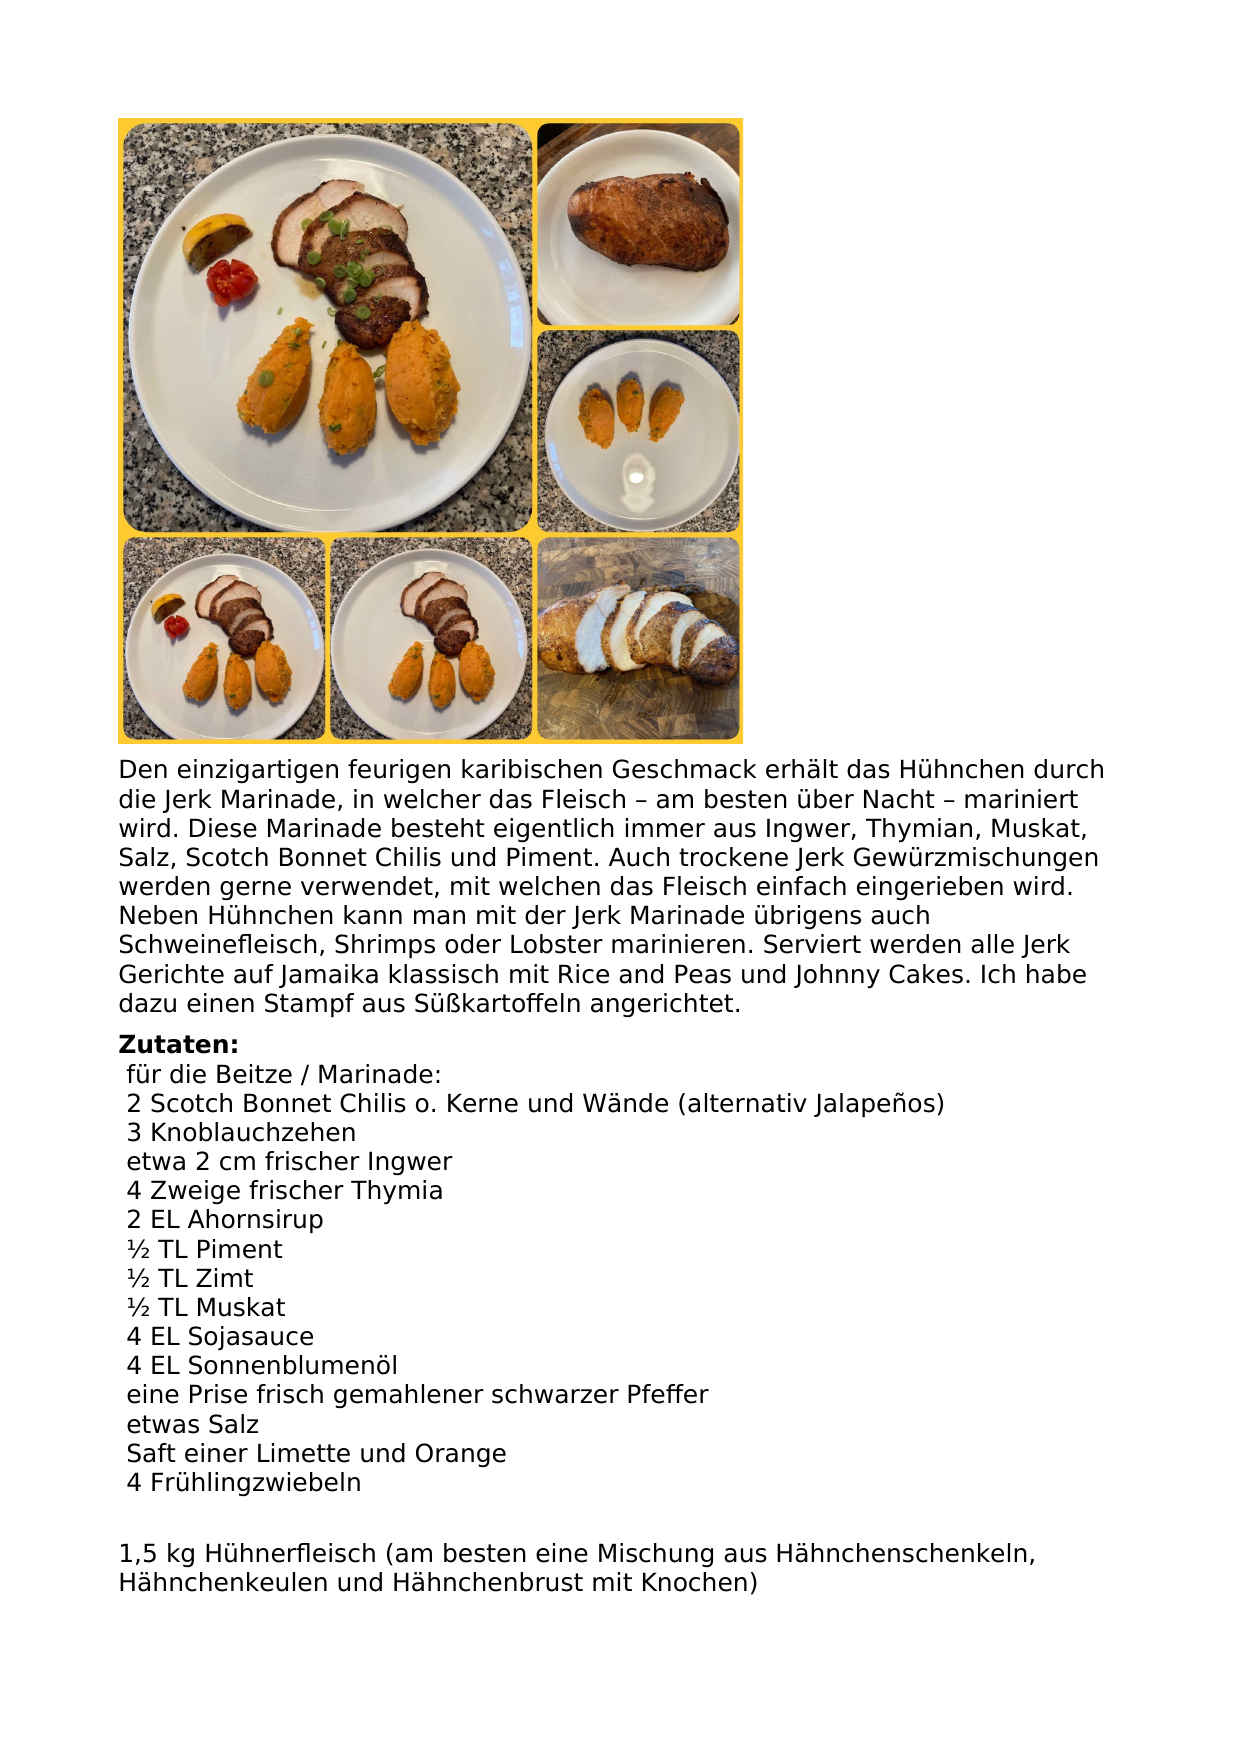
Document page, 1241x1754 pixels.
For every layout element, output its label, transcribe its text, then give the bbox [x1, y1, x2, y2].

text Den einzigartigen feurigen karibischen Geschmack erhält das Hühnchen durch die Jerk Marinade, in welcher das Fleisch – am besten über Nacht – mariniert wird. Diese Marinade besteht eigentlich immer aus Ingwer, Thymian, Muskat, Salz, Scotch Bonnet Chilis und Piment. Auch trockene Jerk Gewürzmischungen werden gerne verwendet, mit welchen das Fleisch einfach eingerieben wird. Neben Hühnchen kann man mit der Jerk Marinade übrigens auch Schweinefleisch, Shrimps oder Lobster marinieren. Serviert werden alle Jerk Gerichte auf Jamaika klassisch mit Rice and Peas und Johnny Cakes. Ich habe dazu einen Stampf aus Süßkartoffeln angerichtet. [118, 756, 1122, 1018]
picture [118, 118, 744, 744]
text 1,5 kg Hühnerfleisch (am besten eine Mischung aus Hähnchenschenkeln, Hähnchenkeulen und Hähnchenbrust mit Knochen) [118, 1539, 1122, 1597]
text Zutaten: für die Beitze / Marinade: 2 Scotch Bonnet Chilis o. Kerne und Wände (alternativ Jalapeños) 3 Knoblauchzehen etwa 2 cm frischer Ingwer 4 Zweige frischer Thymia 2 EL Ahornsirup ½ TL Piment ½ TL Zimt ½ TL Muskat 4 EL Sojasauce 4 EL Sonnenblumenöl eine Prise frisch gemahlener schwarzer Pfeffer etwas Salz Saft einer Limette und Orange 4 Frühlingzwiebeln [118, 1031, 1122, 1526]
